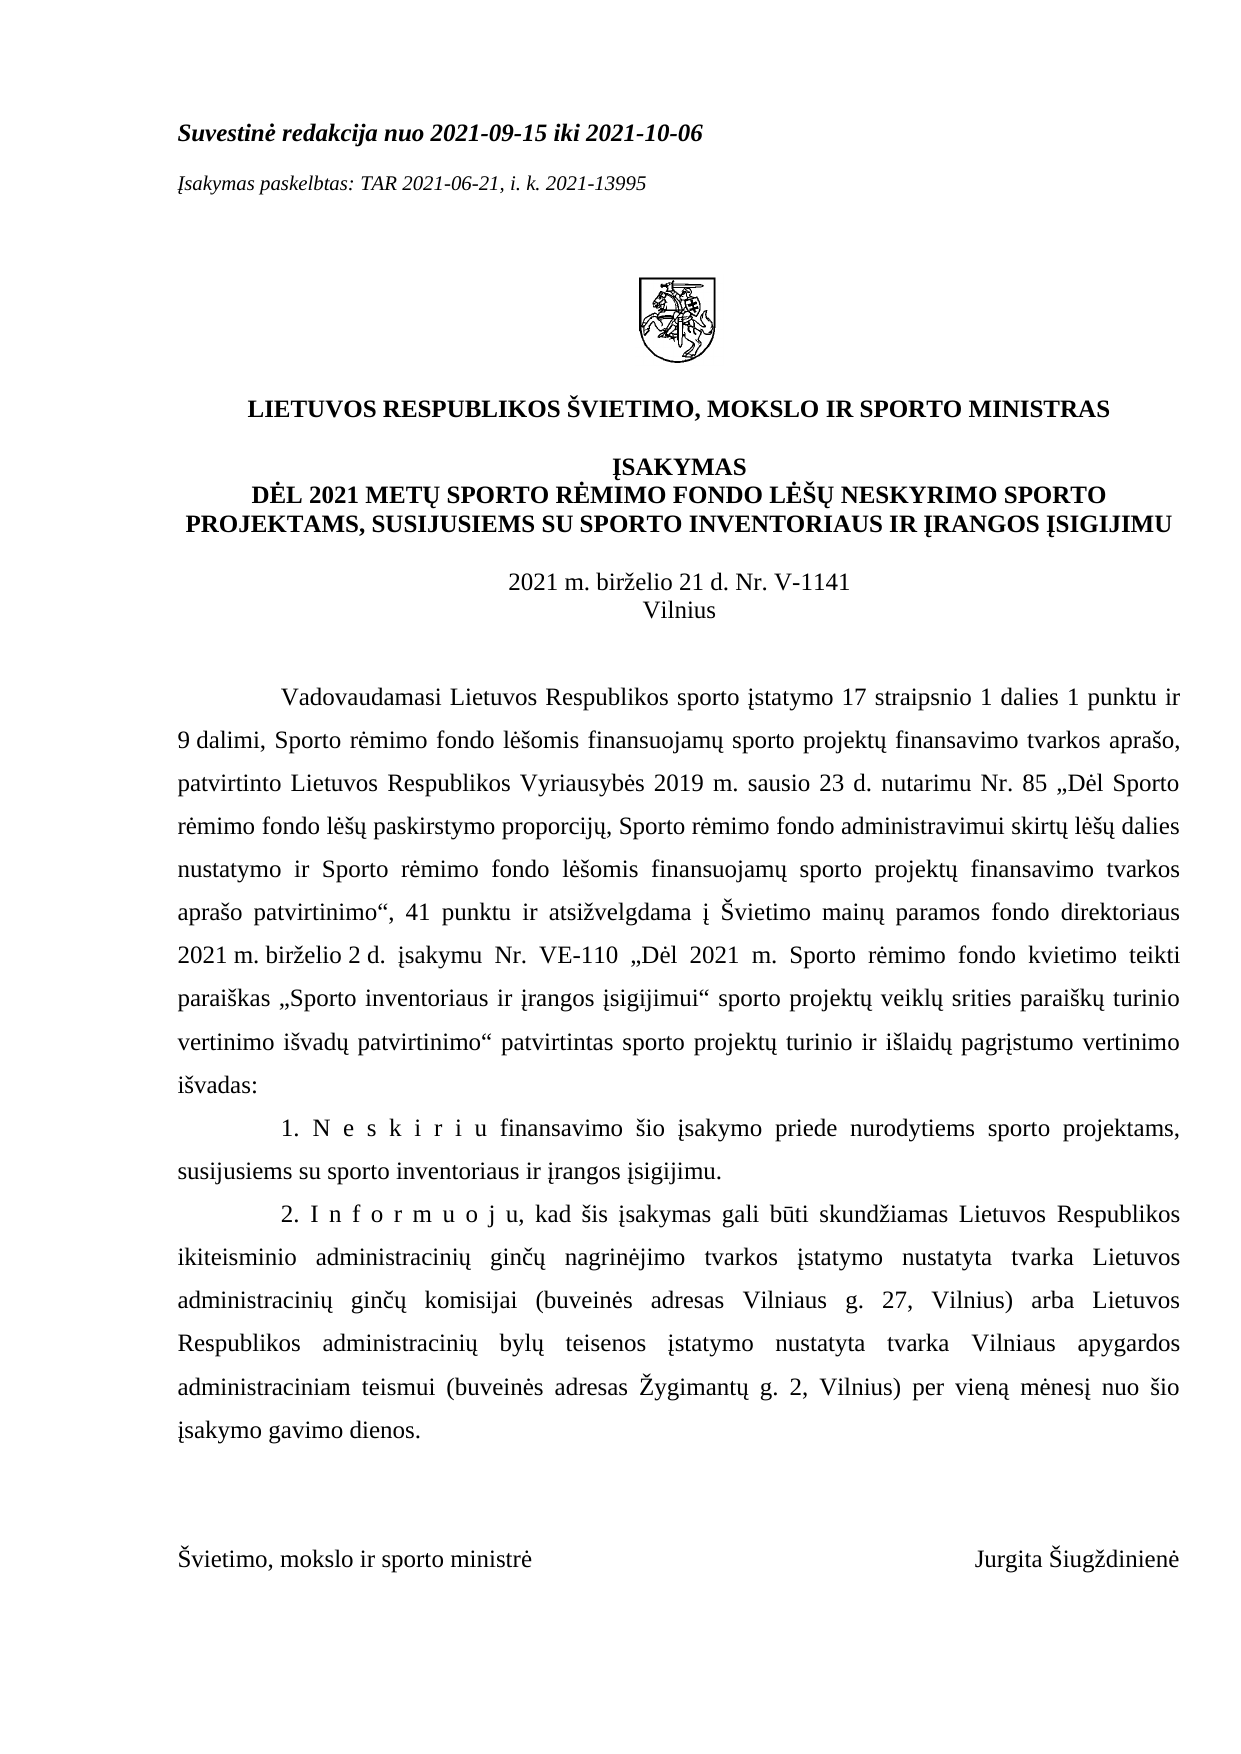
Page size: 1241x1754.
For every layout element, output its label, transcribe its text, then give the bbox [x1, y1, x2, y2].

text DĖL 2021 METŲ SPORTO RĖMIMO FONDO LĖŠŲ NESKYRIMO SPORTO PROJEKTAMS, SUSIJUSIEMS SU SPORTO INVENTORIAUS IR ĮRANGOS ĮSIGIJIMU [177, 480, 1181, 538]
text 2. I n f o r m u o j u, kad šis įsakymas gali būti skundžiamas Lietuvos Respublikos ikiteisminio administracinių ginčų nagrinėjimo tvarkos įstatymo nustatyta tvarka Lietuvos administracinių ginčų komisijai (buveinės adresas Vilniaus g. 27, Vilnius) arba Lietuvos Respublikos administracinių bylų teisenos įstatymo nustatyta tvarka Vilniaus apygardos administraciniam teismui (buveinės adresas Žygimantų g. 2, Vilnius) per vieną mėnesį nuo šio įsakymo gavimo dienos. [177, 1199, 1181, 1443]
text Vadovaudamasi Lietuvos Respublikos sporto įstatymo 17 straipsnio 1 dalies 1 punktu ir 9 dalimi, Sporto rėmimo fondo lėšomis finansuojamų sporto projektų finansavimo tvarkos aprašo, patvirtinto Lietuvos Respublikos Vyriausybės 2019 m. sausio 23 d. nutarimu Nr. 85 „Dėl Sporto rėmimo fondo lėšų paskirstymo proporcijų, Sporto rėmimo fondo administravimui skirtų lėšų dalies nustatymo ir Sporto rėmimo fondo lėšomis finansuojamų sporto projektų finansavimo tvarkos aprašo patvirtinimo“, 41 punktu ir atsižvelgdama į Švietimo mainų paramos fondo direktoriaus 2021 m. birželio 2 d. įsakymu Nr. VE-110 „Dėl 2021 m. Sporto rėmimo fondo kvietimo teikti paraiškas „Sporto inventoriaus ir įrangos įsigijimui“ sporto projektų veiklų srities paraiškų turinio vertinimo išvadų patvirtinimo“ patvirtintas sporto projektų turinio ir išlaidų pagrįstumo vertinimo išvadas: [177, 682, 1181, 1098]
text Vilnius [177, 595, 1181, 624]
text LIETUVOS RESPUBLIKOS ŠVIETIMO, MOKSLO IR SPORTO MINISTRAS [177, 394, 1181, 423]
text ĮSAKYMAS [177, 452, 1181, 480]
text 1. N e s k i r i u finansavimo šio įsakymo priede nurodytiems sporto projektams, susijusiems su sporto inventoriaus ir įrangos įsigijimu. [177, 1113, 1181, 1185]
text 2021 m. birželio 21 d. Nr. V-1141 [177, 567, 1181, 595]
text Suvestinė redakcija nuo 2021-09-15 iki 2021-10-06 [177, 118, 1181, 147]
text Švietimo, mokslo ir sporto ministrė Jurgita Šiugždinienė [177, 1544, 1181, 1573]
text Įsakymas paskelbtas: TAR 2021-06-21, i. k. 2021-13995 [177, 171, 1181, 195]
